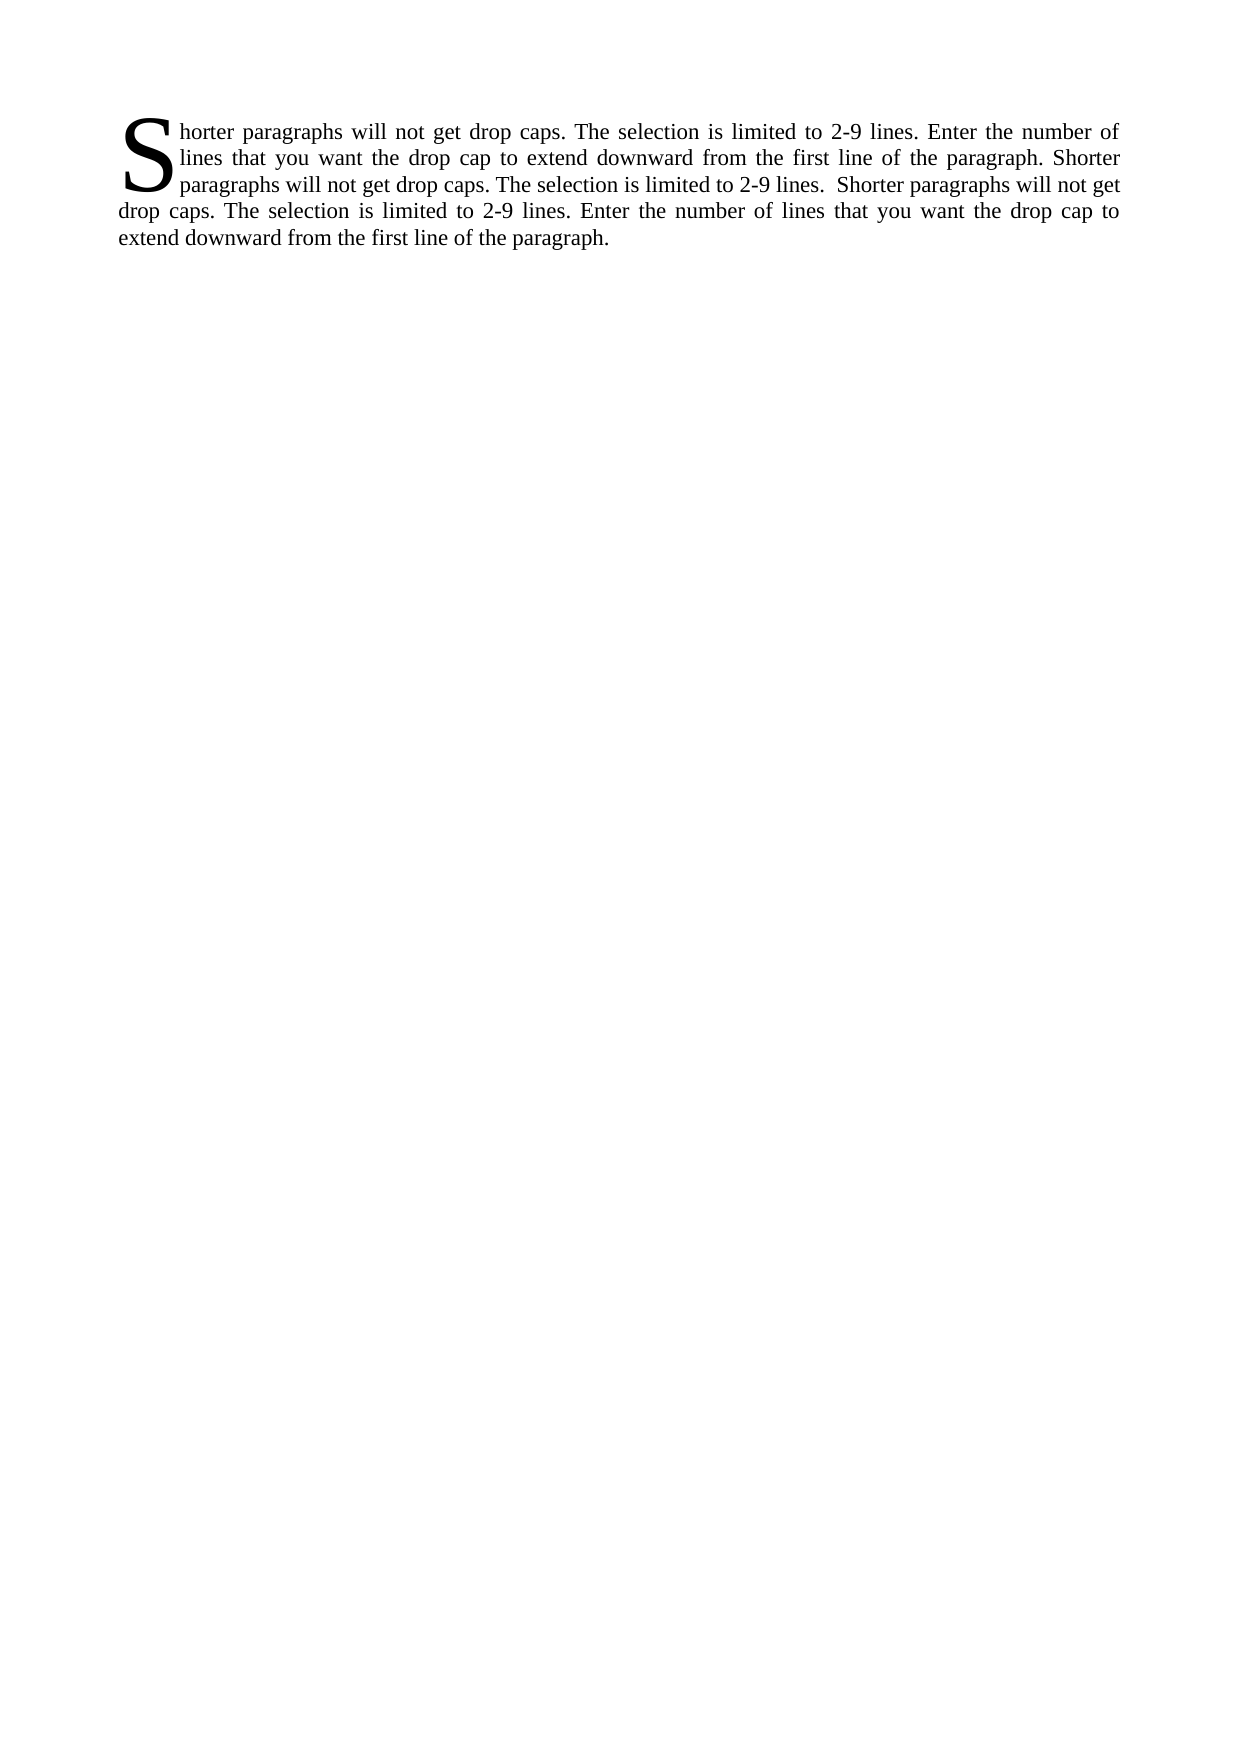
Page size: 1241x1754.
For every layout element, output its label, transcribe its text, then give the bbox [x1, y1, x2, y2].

text Shorter paragraphs will not get drop caps. The selection is limited to 2-9 lines. Enter the number of lines that you want the drop cap to extend downward from the first line of the paragraph. Shorter paragraphs will not get drop caps. The selection is limited to 2-9 lines. Shorter paragraphs will not get drop caps. The selection is limited to 2-9 lines. Enter the number of lines that you want the drop cap to extend downward from the first line of the paragraph. [118, 118, 1122, 250]
